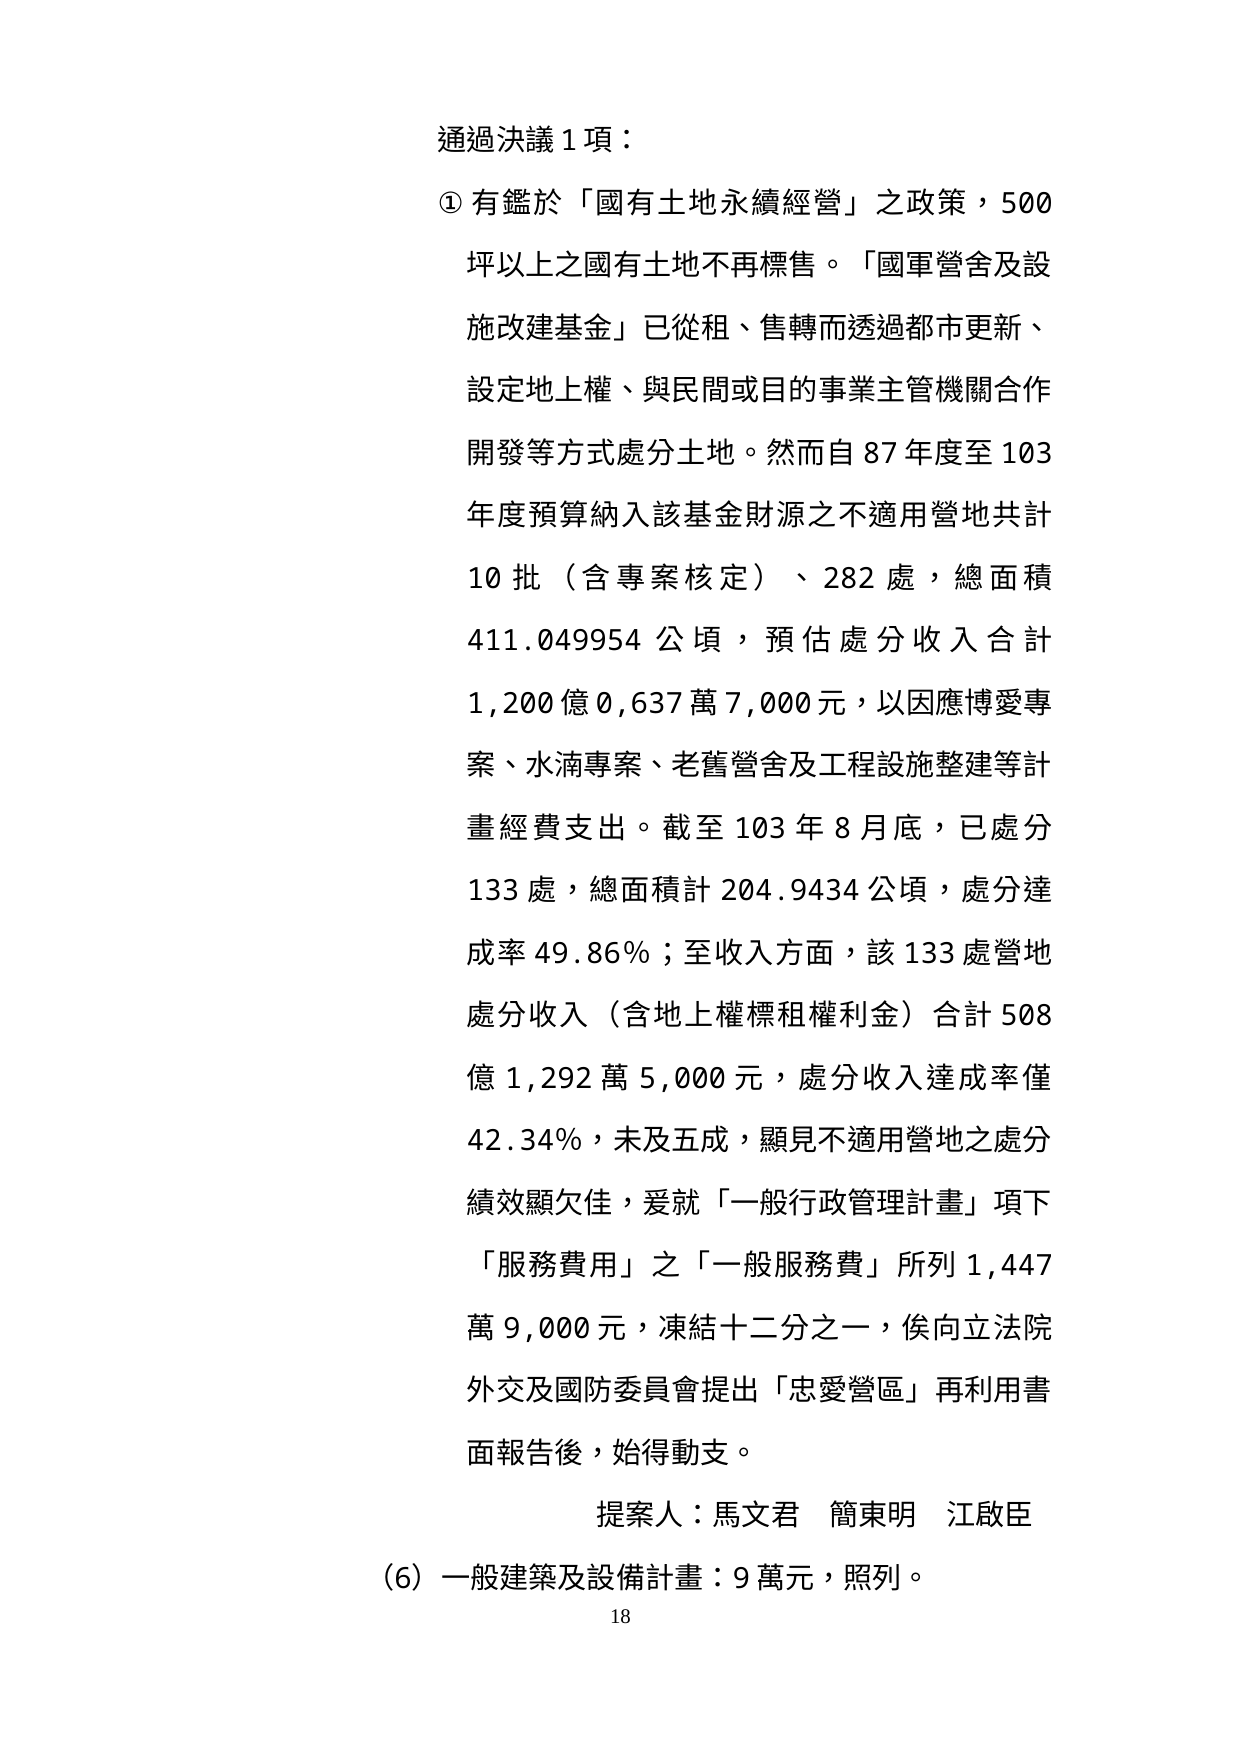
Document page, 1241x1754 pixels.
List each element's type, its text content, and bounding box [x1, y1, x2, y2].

text 通過決議1項： [437, 96, 1053, 159]
text 提案人：馬文君 簡東明 江啟臣 [187, 1471, 1053, 1534]
text （6）一般建築及設備計畫：9萬元，照列。 [365, 1534, 1053, 1596]
text ①有鑑於「國有土地永續經營」之政策，500坪以上之國有土地不再標售。「國軍營舍及設施改建基金」已從租、售轉而透過都市更新、設定地上權、與民間或目的事業主管機關合作開發等方式處分土地。然而自87年度至103年度預算納入該基金財源之不適用營地共計10批（含專案核定）、282處，總面積411.049954公頃，預估處分收入合計1,200億0,637萬7,000元，以因應博愛專案、水湳專案、老舊營舍及工程設施整建等計畫經費支出。截至103年8月底，已處分133處，總面積計204.9434公頃，處分達成率49.86％；至收入方面，該133處營地處分收入（含地上權標租權利金）合計508億1,292萬5,000元，處分收入達成率僅42.34％，未及五成，顯見不適用營地之處分績效顯欠佳，爰就「一般行政管理計畫」項下「服務費用」之「一般服務費」所列1,447萬9,000元，凍結十二分之一，俟向立法院外交及國防委員會提出「忠愛營區」再利用書面報告後，始得動支。 [437, 159, 1053, 1471]
